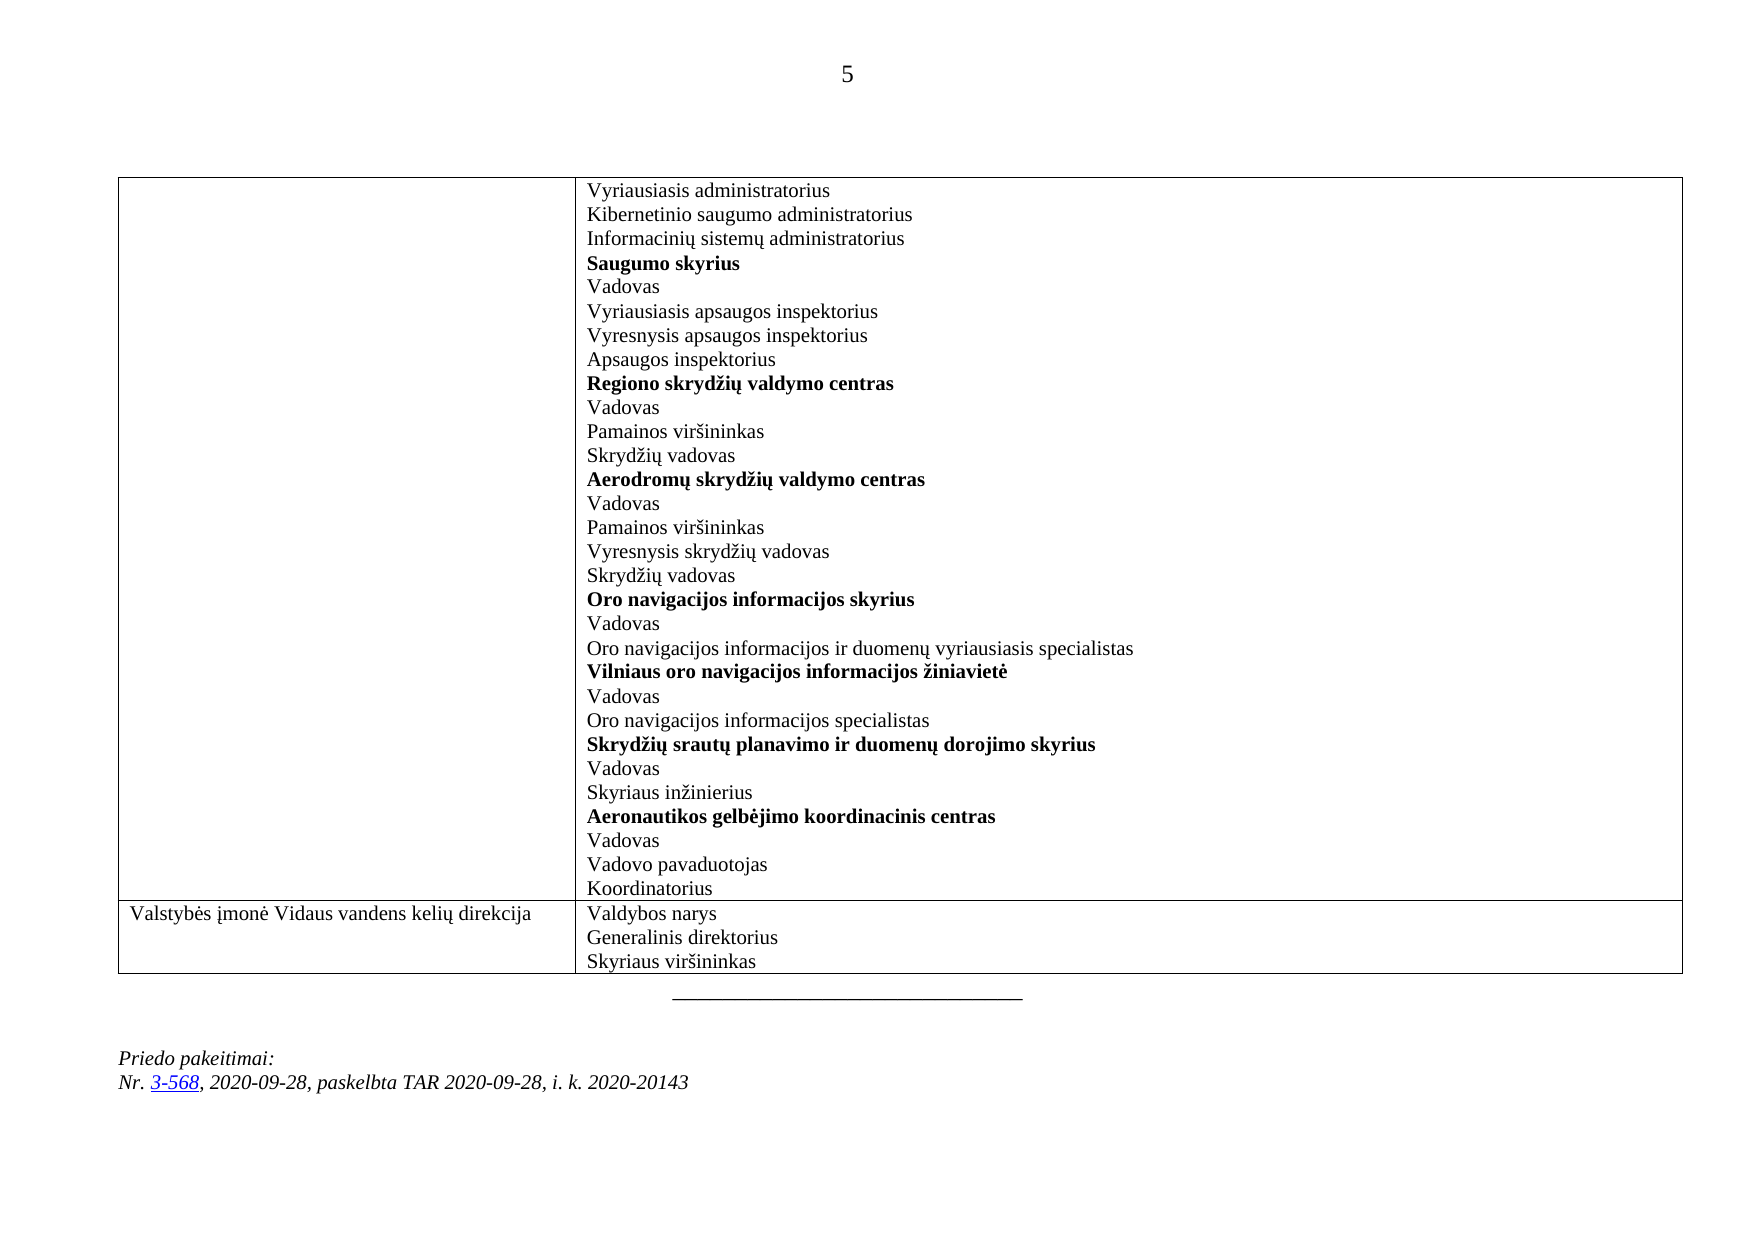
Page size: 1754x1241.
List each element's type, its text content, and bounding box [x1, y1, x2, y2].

text ____________________________ [118, 974, 1577, 1003]
text Nr. 3-568, 2020-09-28, paskelbta TAR 2020-09-28, i. k. 2020-20143 [118, 1070, 1577, 1094]
text Priedo pakeitimai: [118, 1046, 1577, 1070]
table_cell Valdybos narys Generalinis direktorius Skyriaus viršininkas [576, 901, 1682, 973]
table_cell Valstybės įmonė Vidaus vandens kelių direkcija [119, 901, 575, 973]
table_cell Vyriausiasis administratorius Kibernetinio saugumo administratorius Informacinių sistemų administratorius Saugumo skyrius Vadovas Vyriausiasis apsaugos inspektorius Vyresnysis apsaugos inspektorius Apsaugos inspektorius Regiono skrydžių valdymo centras Vadovas Pamainos viršininkas Skrydžių vadovas Aerodromų skrydžių valdymo centras Vadovas Pamainos viršininkas Vyresnysis skrydžių vadovas Skrydžių vadovas Oro navigacijos informacijos skyrius Vadovas Oro navigacijos informacijos ir duomenų vyriausiasis specialistas Vilniaus oro navigacijos informacijos žiniavietė Vadovas Oro navigacijos informacijos specialistas Skrydžių srautų planavimo ir duomenų dorojimo skyrius Vadovas Skyriaus inžinierius Aeronautikos gelbėjimo koordinacinis centras Vadovas Vadovo pavaduotojas Koordinatorius [576, 178, 1682, 900]
table_cell [119, 178, 575, 900]
